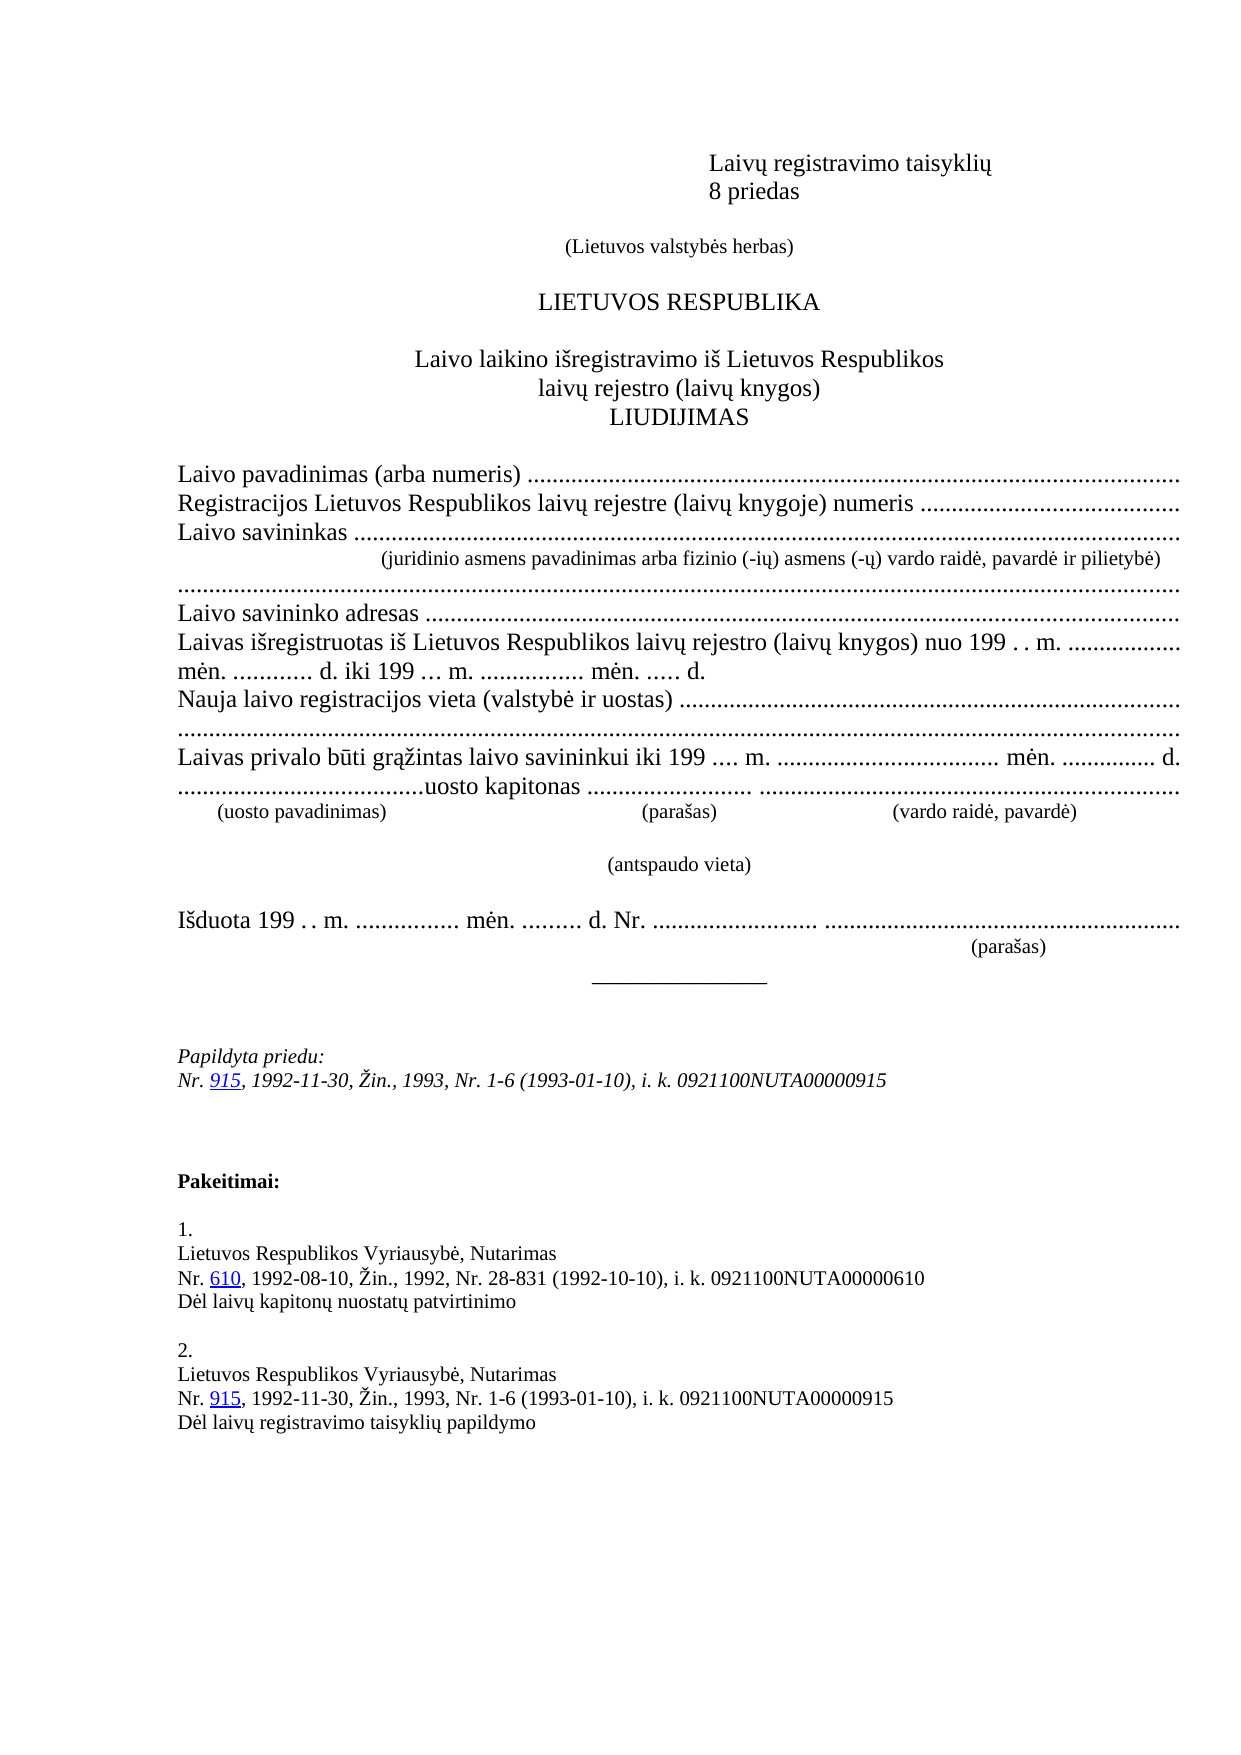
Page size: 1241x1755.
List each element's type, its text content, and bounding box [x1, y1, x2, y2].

text Nr. 915, 1992-11-30, Žin., 1993, Nr. 1-6 (1993-01-10), i. k. 0921100NUTA00000915 [177, 1068, 1181, 1092]
text Nauja laivo registracijos vieta (valstybė ir uostas) [177, 684, 1181, 713]
text ______________ [177, 958, 1181, 987]
text Laivas privalo būti grąžintas laivo savininkui iki 199 m. mėn. d. [177, 742, 1181, 771]
text (parašas) [177, 934, 1181, 958]
text Nr. 610, 1992-08-10, Žin., 1992, Nr. 28-831 (1992-10-10), i. k. 0921100NUTA00000610 [177, 1265, 1181, 1289]
text mėn. d. iki 199 m. mėn. d. [177, 656, 1181, 684]
text Nr. 915, 1992-11-30, Žin., 1993, Nr. 1-6 (1993-01-10), i. k. 0921100NUTA00000915 [177, 1386, 1181, 1410]
text Laivo savininkas [177, 517, 1181, 545]
text Išduota 199 m. mėn. d. Nr. [177, 905, 1181, 934]
text Laivo pavadinimas (arba numeris) [177, 459, 1181, 488]
text 2. [177, 1338, 1181, 1362]
text LIUDIJIMAS [177, 402, 1181, 430]
text Lietuvos Respublikos Vyriausybė, Nutarimas [177, 1241, 1181, 1265]
text Registracijos Lietuvos Respublikos laivų rejestre (laivų knygoje) numeris [177, 488, 1181, 517]
text Laivas išregistruotas iš Lietuvos Respublikos laivų rejestro (laivų knygos) nuo 199 m. [177, 627, 1181, 656]
text 8 priedas [177, 176, 1181, 205]
text uosto kapitonas [177, 771, 1181, 799]
text laivų rejestro (laivų knygos) [177, 373, 1181, 402]
text Dėl laivų kapitonų nuostatų patvirtinimo [177, 1289, 1181, 1313]
text Laivo savininko adresas [177, 598, 1181, 627]
text (uosto pavadinimas) (parašas) (vardo raidė, pavardė) [177, 799, 1181, 823]
text Papildyta priedu: [177, 1044, 1181, 1068]
text Laivo laikino išregistravimo iš Lietuvos Respublikos [177, 344, 1181, 373]
text Dėl laivų registravimo taisyklių papildymo [177, 1410, 1181, 1434]
text Lietuvos Respublikos Vyriausybė, Nutarimas [177, 1362, 1181, 1386]
text Laivų registravimo taisyklių [177, 148, 1181, 176]
text Pakeitimai: [177, 1169, 1181, 1193]
text 1. [177, 1217, 1181, 1241]
text (antspaudo vieta) [177, 852, 1181, 876]
text (juridinio asmens pavadinimas arba fizinio (-ių) asmens (-ų) vardo raidė, pavardė ir pilietybė) [177, 545, 1181, 569]
text LIETUVOS RESPUBLIKA [177, 287, 1181, 315]
text (Lietuvos valstybės herbas) [177, 234, 1181, 258]
